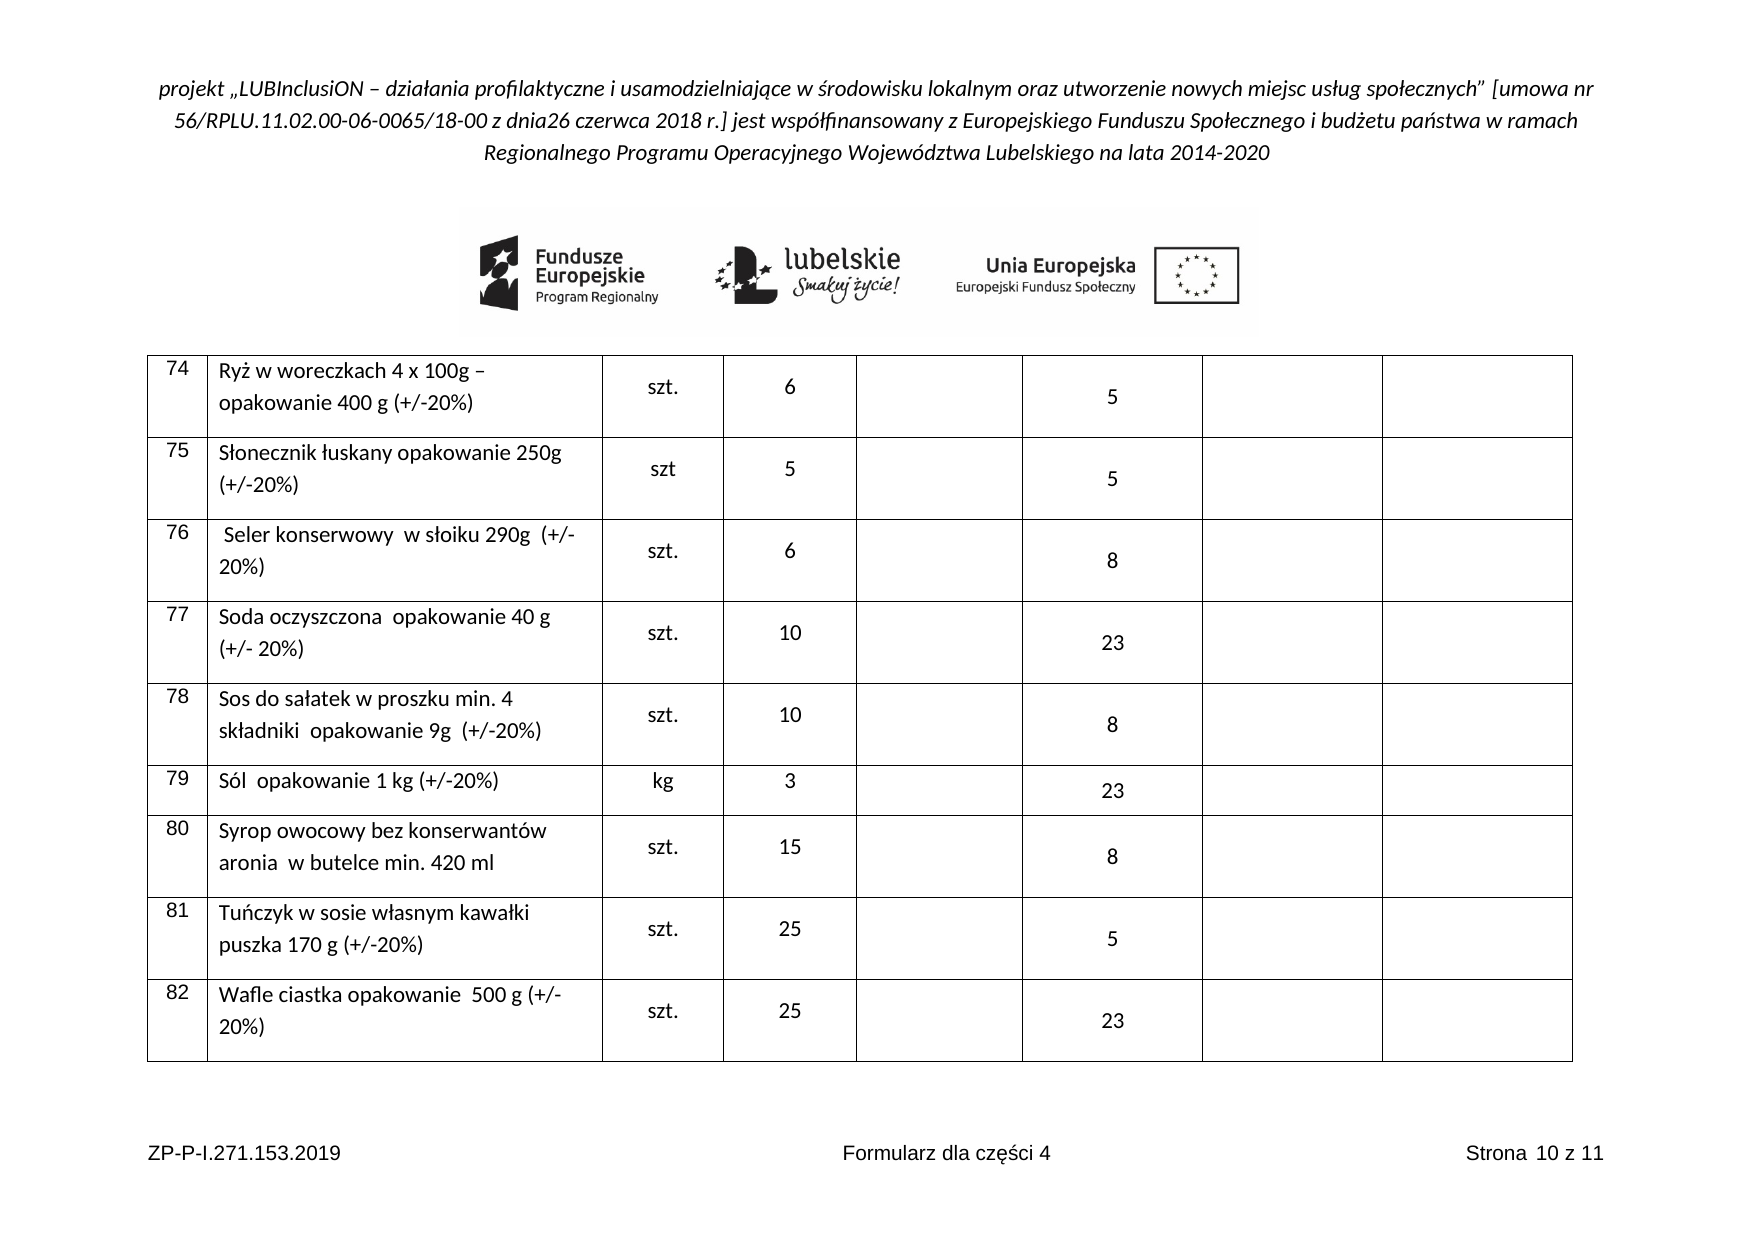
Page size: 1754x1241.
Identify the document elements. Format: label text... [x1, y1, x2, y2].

table_cell szt. [603, 980, 723, 1061]
table_cell 3 [724, 766, 856, 815]
table_cell [857, 602, 1022, 683]
table_cell 23 [1023, 980, 1202, 1061]
table_cell 5 [1023, 898, 1202, 979]
table_cell [1203, 816, 1382, 897]
table_cell [1203, 980, 1382, 1061]
table_cell szt. [603, 356, 723, 437]
table_cell [1383, 816, 1572, 897]
table_cell [1383, 438, 1572, 519]
table_cell 25 [724, 980, 856, 1061]
table_cell [1383, 684, 1572, 765]
table_cell kg [603, 766, 723, 815]
table_cell 23 [1023, 602, 1202, 683]
table_cell 5 [724, 438, 856, 519]
table_cell [1203, 520, 1382, 601]
table_cell Słonecznik łuskany opakowanie 250g (+/-20%) [208, 438, 602, 519]
table_cell szt. [603, 816, 723, 897]
table_cell [857, 898, 1022, 979]
table_cell 82 [148, 980, 207, 1061]
table_cell 10 [724, 602, 856, 683]
picture [459, 207, 1259, 337]
table_cell [857, 766, 1022, 815]
table_cell Sól opakowanie 1 kg (+/-20%) [208, 766, 602, 815]
table_cell 78 [148, 684, 207, 765]
table_cell [1203, 766, 1382, 815]
table_cell [857, 438, 1022, 519]
table_cell [857, 684, 1022, 765]
table_cell [857, 980, 1022, 1061]
table_cell szt [603, 438, 723, 519]
table_cell 77 [148, 602, 207, 683]
table_cell Ryż w woreczkach 4 x 100g – opakowanie 400 g (+/-20%) [208, 356, 602, 437]
table_cell [1203, 356, 1382, 437]
table_cell [857, 356, 1022, 437]
table_cell szt. [603, 684, 723, 765]
table_cell Sos do sałatek w proszku min. 4 składniki opakowanie 9g (+/-20%) [208, 684, 602, 765]
table_cell Seler konserwowy w słoiku 290g (+/-20%) [208, 520, 602, 601]
table_cell 80 [148, 816, 207, 897]
table_cell [857, 520, 1022, 601]
table_cell [1383, 520, 1572, 601]
table_cell 81 [148, 898, 207, 979]
table_cell 75 [148, 438, 207, 519]
table_cell [1383, 766, 1572, 815]
table_cell Tuńczyk w sosie własnym kawałki puszka 170 g (+/-20%) [208, 898, 602, 979]
table_cell [1203, 898, 1382, 979]
table_cell [1203, 602, 1382, 683]
table_cell 8 [1023, 816, 1202, 897]
table_cell 8 [1023, 520, 1202, 601]
table_cell [1383, 602, 1572, 683]
table_cell 5 [1023, 356, 1202, 437]
table_cell szt. [603, 602, 723, 683]
table_cell Soda oczyszczona opakowanie 40 g (+/- 20%) [208, 602, 602, 683]
table_cell [1383, 898, 1572, 979]
table_cell [1203, 438, 1382, 519]
table_cell 6 [724, 356, 856, 437]
table_cell 76 [148, 520, 207, 601]
table_cell 10 [724, 684, 856, 765]
table_cell szt. [603, 520, 723, 601]
table_cell [1383, 356, 1572, 437]
table_cell 8 [1023, 684, 1202, 765]
table_cell szt. [603, 898, 723, 979]
table_cell 5 [1023, 438, 1202, 519]
table_cell 79 [148, 766, 207, 815]
table_cell 15 [724, 816, 856, 897]
table_cell [857, 816, 1022, 897]
table_cell 25 [724, 898, 856, 979]
table_cell Syrop owocowy bez konserwantów aronia w butelce min. 420 ml [208, 816, 602, 897]
table_cell 6 [724, 520, 856, 601]
table_cell 74 [148, 356, 207, 437]
table_cell 23 [1023, 766, 1202, 815]
table_cell [1203, 684, 1382, 765]
table_cell [1383, 980, 1572, 1061]
table_cell Wafle ciastka opakowanie 500 g (+/-20%) [208, 980, 602, 1061]
